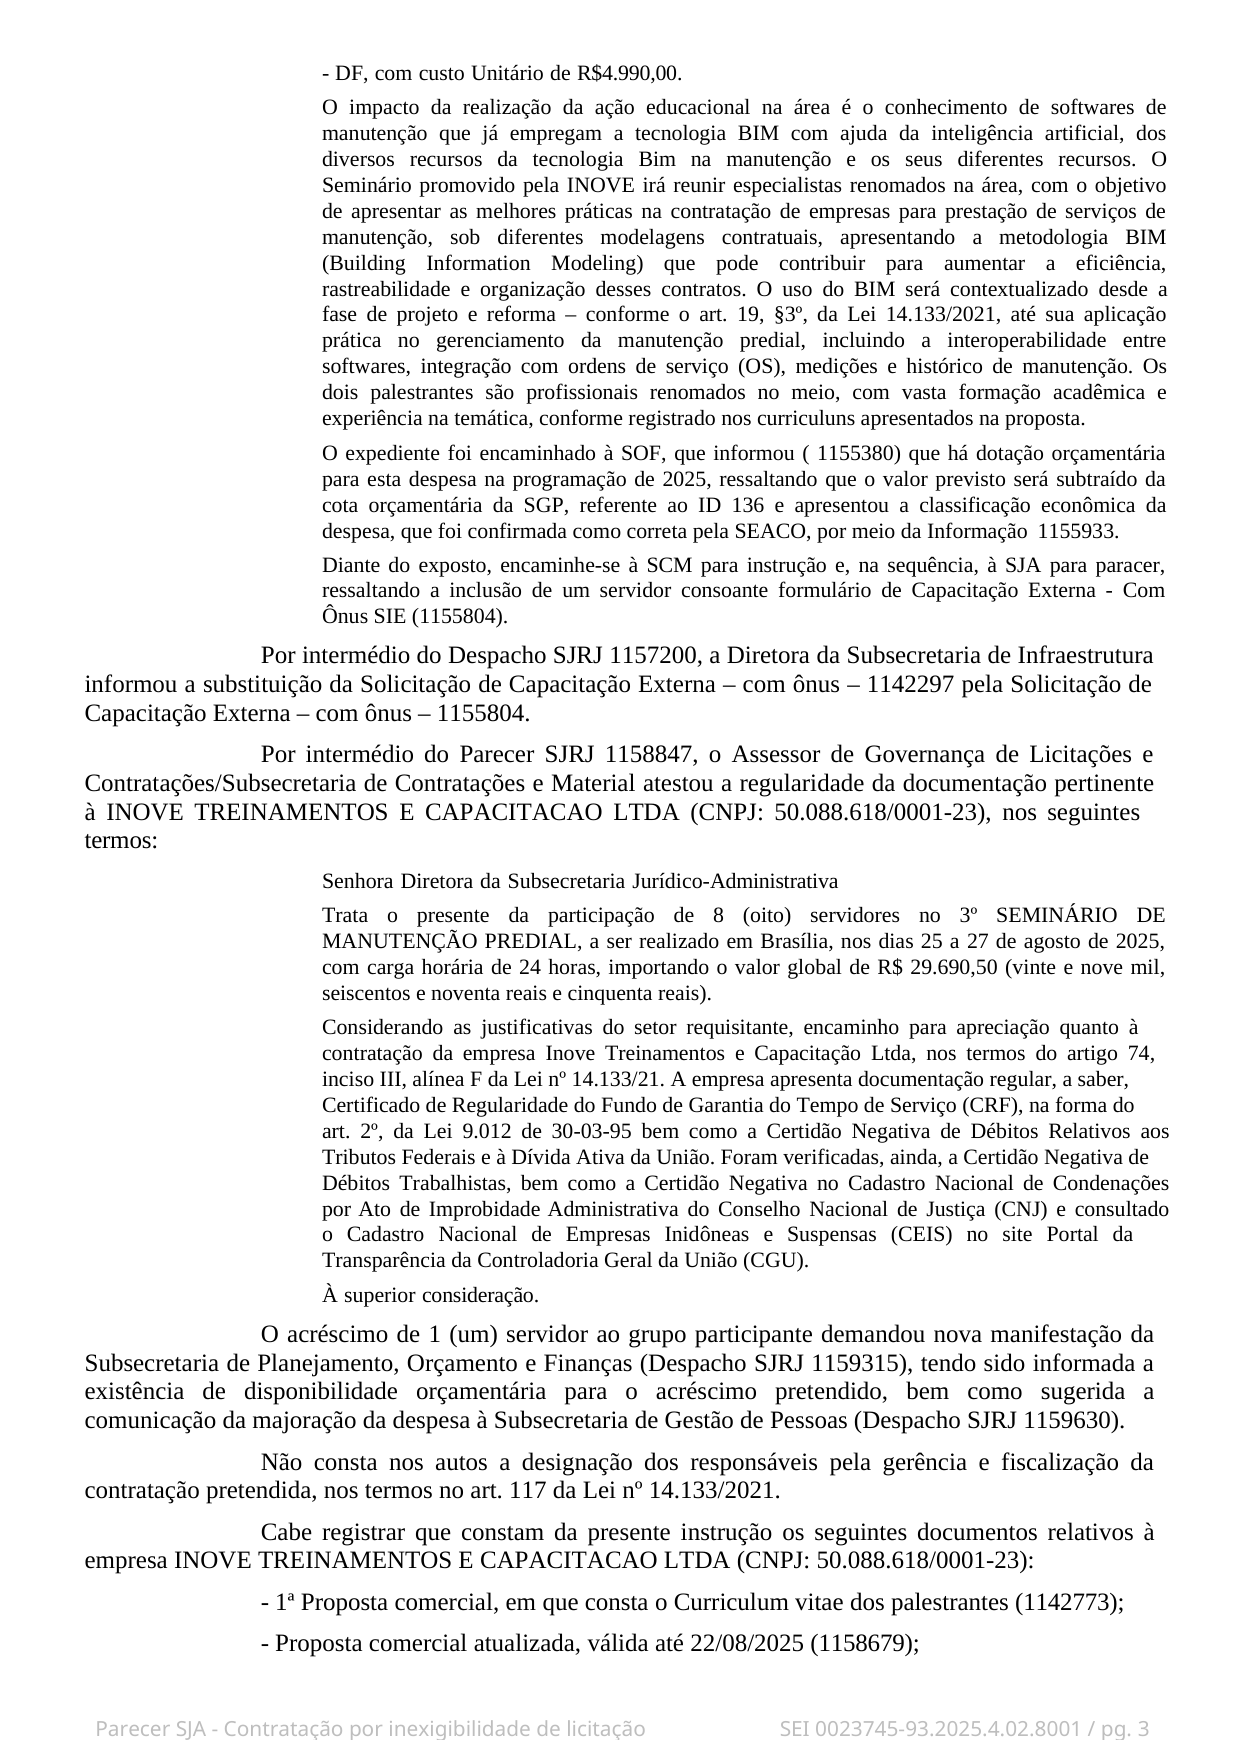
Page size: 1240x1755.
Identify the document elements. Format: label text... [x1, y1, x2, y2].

text Senhora Diretora da Subsecretaria Jurídico-Administrativa [322, 868, 1181, 894]
text termos: [84, 826, 1181, 854]
text Trata o presente da participação de 8 (oito) servidores no 3º SEMINÁRIO DE MANUTENÇÃO PREDIAL, a ser realizado em Brasília, nos dias 25 a 27 de agosto de 2025, com carga horária de 24 horas, importando o valor global de R$ 29.690,50 (vinte e nove mil, seiscentos e noventa reais e cinquenta reais). [322, 902, 1167, 1005]
text Não consta nos autos a designação dos responsáveis pela gerência e fiscalização da contratação pretendida, nos termos no art. 117 da Lei nº 14.133/2021. [84, 1447, 1155, 1504]
text Por intermédio do Despacho SJRJ 1157200, a Diretora da Subsecretaria de Infraestrutura informou a substituição da Solicitação de Capacitação Externa – com ônus – 1142297 pela Solicitação de Capacitação Externa – com ônus – 1155804. [84, 641, 1154, 727]
text O impacto da realização da ação educacional na área é o conhecimento de softwares de manutenção que já empregam a tecnologia BIM com ajuda da inteligência artificial, dos diversos recursos da tecnologia Bim na manutenção e os seus diferentes recursos. O Seminário promovido pela INOVE irá reunir especialistas renomados na área, com o objetivo de apresentar as melhores práticas na contratação de empresas para prestação de serviços de manutenção, sob diferentes modelagens contratuais, apresentando a metodologia BIM (Building Information Modeling) que pode contribuir para aumentar a eficiência, rastreabilidade e organização desses contratos. O uso do BIM será contextualizado desde a fase de projeto e reforma – conforme o art. 19, §3º, da Lei 14.133/2021, até sua aplicação prática no gerenciamento da manutenção predial, incluindo a interoperabilidade entre softwares, integração com ordens de serviço (OS), medições e histórico de manutenção. Os dois palestrantes são profissionais renomados no meio, com vasta formação acadêmica e experiência na temática, conforme registrado nos curriculuns apresentados na proposta. [322, 94, 1168, 430]
text Por intermédio do Parecer SJRJ 1158847, o Assessor de Governança de Licitações e Contratações/Subsecretaria de Contratações e Material atestou a regularidade da documentação pertinente à INOVE TREINAMENTOS E CAPACITACAO LTDA (CNPJ: 50.088.618/0001-23), nos seguintes [84, 739, 1155, 826]
list 1ª Proposta comercial, em que consta o Curriculum vitae dos palestrantes (1142773); [261, 1587, 1181, 1615]
text Diante do exposto, encaminhe-se à SCM para instrução e, na sequência, à SJA para paracer, ressaltando a inclusão de um servidor consoante formulário de Capacitação Externa - Com Ônus SIE (1155804). [322, 552, 1167, 629]
text Considerando as justificativas do setor requisitante, encaminho para apreciação quanto à contratação da empresa Inove Treinamentos e Capacitação Ltda, nos termos do artigo 74, inciso III, alínea F da Lei nº 14.133/21. A empresa apresenta documentação regular, a saber, Certificado de Regularidade do Fundo de Garantia do Tempo de Serviço (CRF), na forma do art. 2º, da Lei 9.012 de 30-03-95 bem como a Certidão Negativa de Débitos Relativos aos Tributos Federais e à Dívida Ativa da União. Foram verificadas, ainda, a Certidão Negativa de Débitos Trabalhistas, bem como a Certidão Negativa no Cadastro Nacional de Condenações por Ato de Improbidade Administrativa do Conselho Nacional de Justiça (CNJ) e consultado o Cadastro Nacional de Empresas Inidôneas e Suspensas (CEIS) no site Portal da Transparência da Controladoria Geral da União (CGU). [322, 1014, 1174, 1273]
list Proposta comercial atualizada, válida até 22/08/2025 (1158679); [261, 1628, 1181, 1657]
text O expediente foi encaminhado à SOF, que informou ( 1155380) que há dotação orçamentária para esta despesa na programação de 2025, ressaltando que o valor previsto será subtraído da cota orçamentária da SGP, referente ao ID 136 e apresentou a classificação econômica da despesa, que foi confirmada como correta pela SEACO, por meio da Informação 1155933. [322, 440, 1167, 543]
list DF, com custo Unitário de R$4.990,00. [322, 60, 1181, 85]
text O acréscimo de 1 (um) servidor ao grupo participante demandou nova manifestação da Subsecretaria de Planejamento, Orçamento e Finanças (Despacho SJRJ 1159315), tendo sido informada a existência de disponibilidade orçamentária para o acréscimo pretendido, bem como sugerida a comunicação da majoração da despesa à Subsecretaria de Gestão de Pessoas (Despacho SJRJ 1159630). [84, 1319, 1155, 1434]
text Cabe registrar que constam da presente instrução os seguintes documentos relativos à empresa INOVE TREINAMENTOS E CAPACITACAO LTDA (CNPJ: 50.088.618/0001-23): [84, 1517, 1156, 1574]
text À superior consideração. [322, 1282, 1181, 1307]
